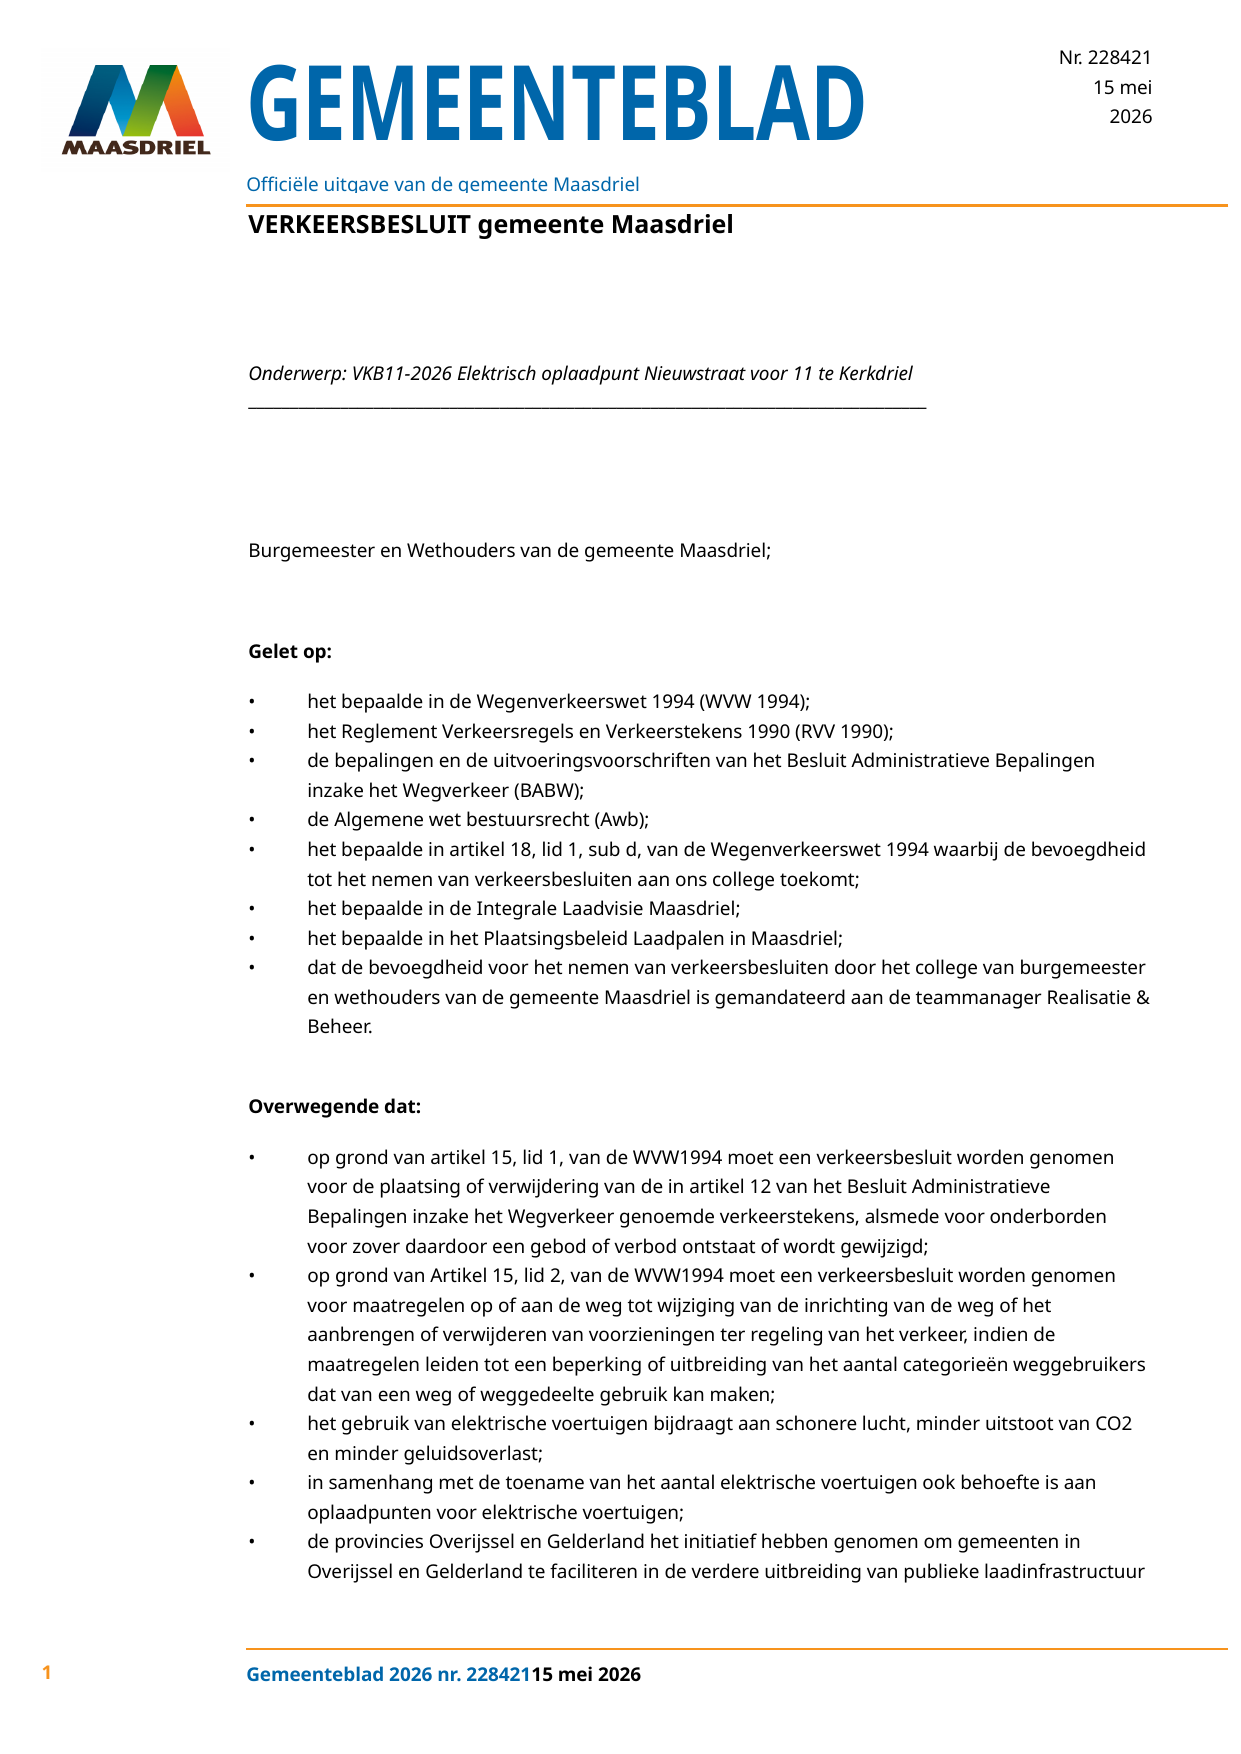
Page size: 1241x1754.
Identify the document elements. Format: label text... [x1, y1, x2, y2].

list de provincies Overijssel en Gelderland het initiatief hebben genomen om gemeenten in Overijssel en Gelderland te faciliteren in de verdere uitbreiding van publieke laadinfrastructuur [248, 1529, 1152, 1584]
text VERKEERSBESLUIT gemeente Maasdriel [248, 207, 1152, 241]
list het bepaalde in artikel 18, lid 1, sub d, van de Wegenverkeerswet 1994 waarbij de bevoegdheid tot het nemen van verkeersbesluiten aan ons college toekomt; [248, 836, 1152, 891]
text Onderwerp: VKB11-2026 Elektrisch oplaadpunt Nieuwstraat voor 11 te Kerkdriel [248, 360, 1152, 386]
list in samenhang met de toename van het aantal elektrische voertuigen ook behoefte is aan oplaadpunten voor elektrische voertuigen; [248, 1469, 1152, 1525]
list op grond van artikel 15, lid 1, van de WVW1994 moet een verkeersbesluit worden genomen voor de plaatsing of verwijdering van de in artikel 12 van het Besluit Administratieve Bepalingen inzake het Wegverkeer genoemde verkeerstekens, alsmede voor onderborden voor zover daardoor een gebod of verbod ontstaat of wordt gewijzigd; [248, 1144, 1152, 1258]
list het bepaalde in de Wegenverkeerswet 1994 (WVW 1994); [248, 688, 1152, 714]
text Burgemeester en Wethouders van de gemeente Maasdriel; [248, 537, 1152, 563]
picture [41, 47, 231, 172]
text _________________________________________________________________________________ [248, 386, 1152, 411]
list op grond van Artikel 15, lid 2, van de WVW1994 moet een verkeersbesluit worden genomen voor maatregelen op of aan de weg tot wijziging van de inrichting van de weg of het aanbrengen of verwijderen van voorzieningen ter regeling van het verkeer, indien de maatregelen leiden tot een beperking of uitbreiding van het aantal categorieën weggebruikers dat van een weg of weggedeelte gebruik kan maken; [248, 1262, 1152, 1406]
list de Algemene wet bestuursrecht (Awb); [248, 807, 1152, 832]
list de bepalingen en de uitvoeringsvoorschriften van het Besluit Administratieve Bepalingen inzake het Wegverkeer (BABW); [248, 747, 1152, 803]
text Gelet op: [248, 638, 1152, 663]
list dat de bevoegdheid voor het nemen van verkeersbesluiten door het college van burgemeester en wethouders van de gemeente Maasdriel is gemandateerd aan de teammanager Realisatie & Beheer. [248, 954, 1152, 1039]
text Overwegende dat: [248, 1094, 1152, 1119]
list het bepaalde in de Integrale Laadvisie Maasdriel; [248, 895, 1152, 921]
list het gebruik van elektrische voertuigen bijdraagt aan schonere lucht, minder uitstoot van CO2 en minder geluidsoverlast; [248, 1410, 1152, 1466]
list het bepaalde in het Plaatsingsbeleid Laadpalen in Maasdriel; [248, 925, 1152, 951]
list het Reglement Verkeersregels en Verkeerstekens 1990 (RVV 1990); [248, 718, 1152, 743]
